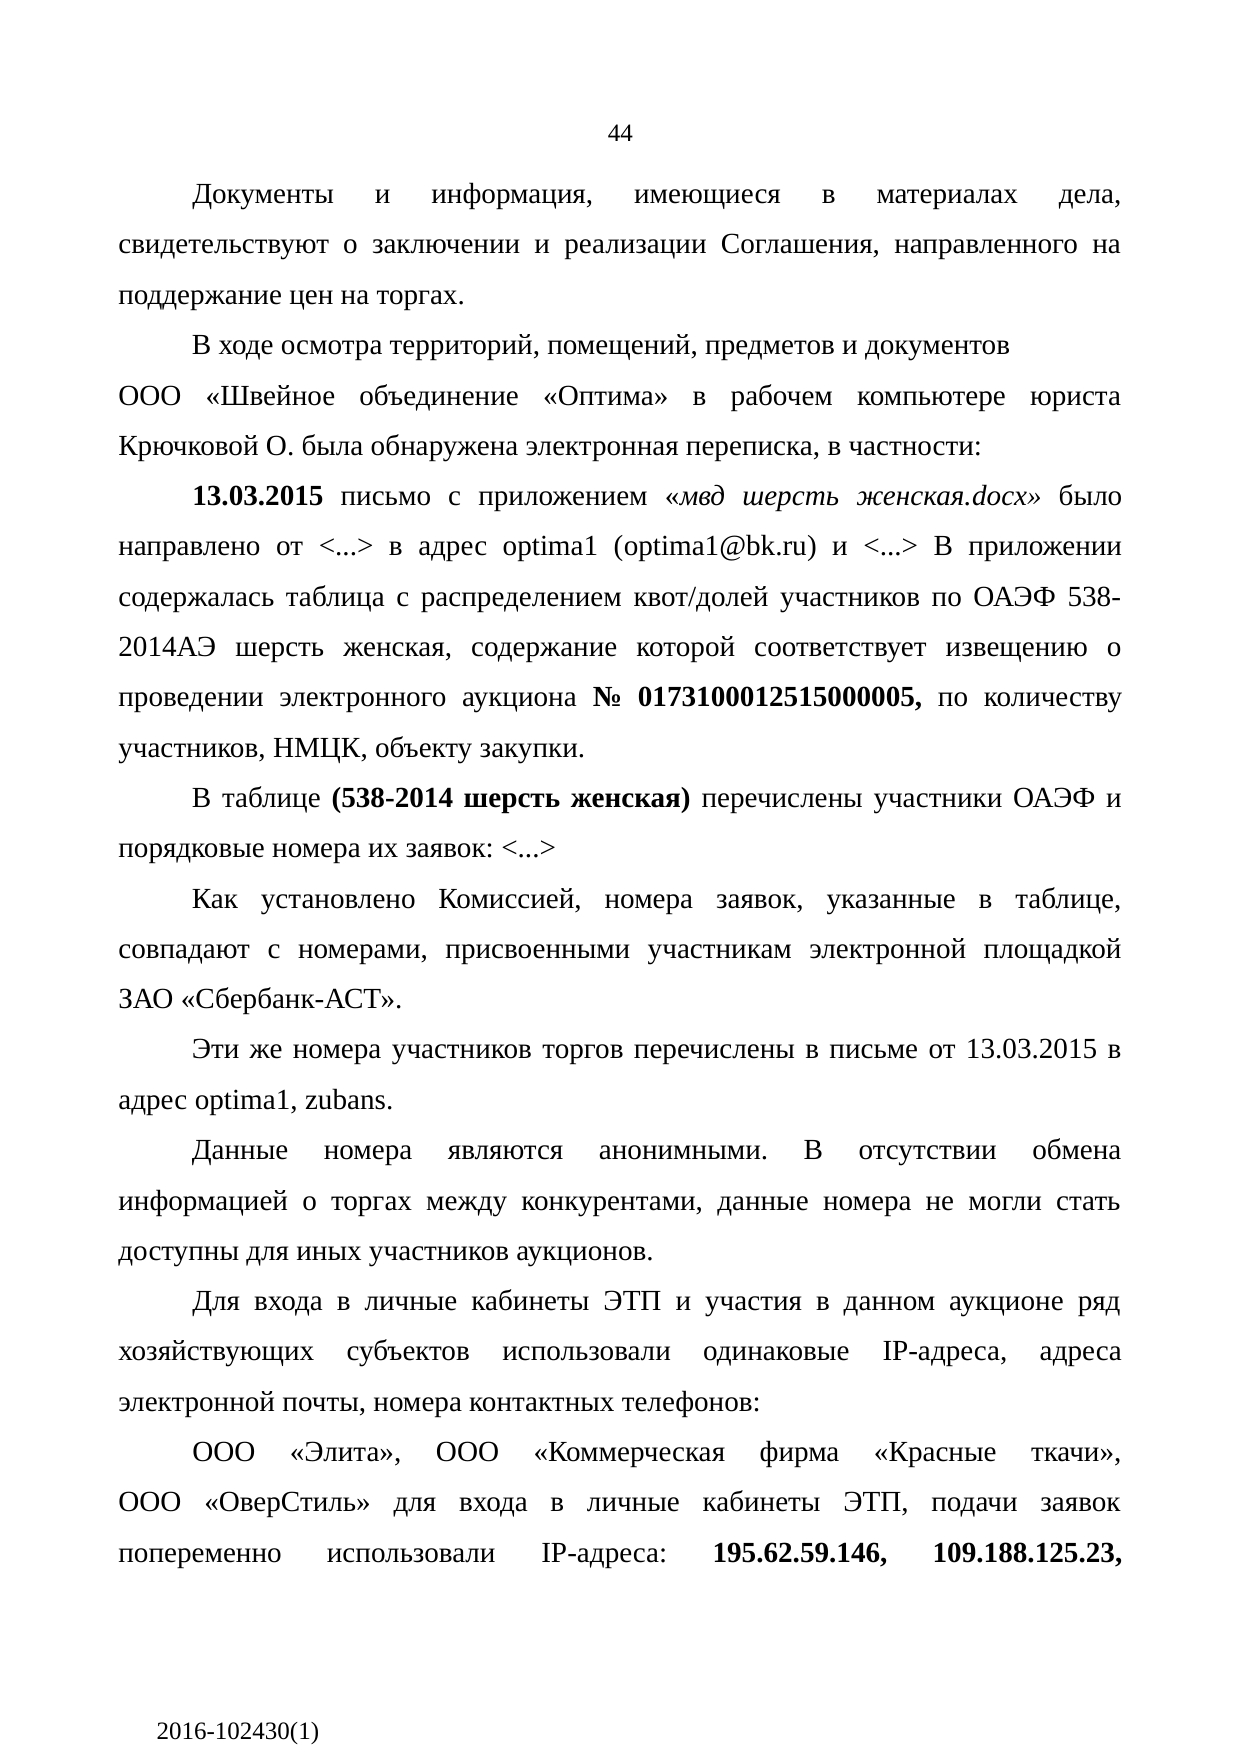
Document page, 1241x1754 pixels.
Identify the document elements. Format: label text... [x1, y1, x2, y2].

text Как установлено Комиссией, номера заявок, указанные в таблице, совпадают с номерами, присвоенными участникам электронной площадкой ЗАО «Сбербанк-АСТ». [118, 881, 1122, 1015]
text В ходе осмотра территорий, помещений, предметов и документов ООО «Швейное объединение «Оптима» в рабочем компьютере юриста Крючковой О. была обнаружена электронная переписка, в частности: [118, 327, 1122, 461]
text Эти же номера участников торгов перечислены в письме от 13.03.2015 в адрес optima1, zubans. [118, 1032, 1122, 1116]
text 13.03.2015 письмо с приложением «мвд шерсть женская.docx» было направлено от <...> в адрес optima1 (optima1@bk.ru) и <...> В приложении содержалась таблица с распределением квот/долей участников по ОАЭФ 538-2014АЭ шерсть женская, содержание которой соответствует извещению о проведении электронного аукциона № 0173100012515000005, по количеству участников, НМЦК, объекту закупки. [118, 478, 1122, 763]
text В таблице (538-2014 шерсть женская) перечислены участники ОАЭФ и порядковые номера их заявок: <...> [118, 780, 1122, 864]
text ООО «Элита», ООО «Коммерческая фирма «Красные ткачи», ООО «ОверСтиль» для входа в личные кабинеты ЭТП, подачи заявок попеременно использовали IP-адреса: 195.62.59.146, 109.188.125.23, [118, 1434, 1122, 1568]
text Документы и информация, имеющиеся в материалах дела, свидетельствуют о заключении и реализации Соглашения, направленного на поддержание цен на торгах. [118, 176, 1122, 311]
text Для входа в личные кабинеты ЭТП и участия в данном аукционе ряд хозяйствующих субъектов использовали одинаковые IP-адреса, адреса электронной почты, номера контактных телефонов: [118, 1283, 1122, 1417]
text Данные номера являются анонимными. В отсутствии обмена информацией о торгах между конкурентами, данные номера не могли стать доступны для иных участников аукционов. [118, 1132, 1122, 1266]
